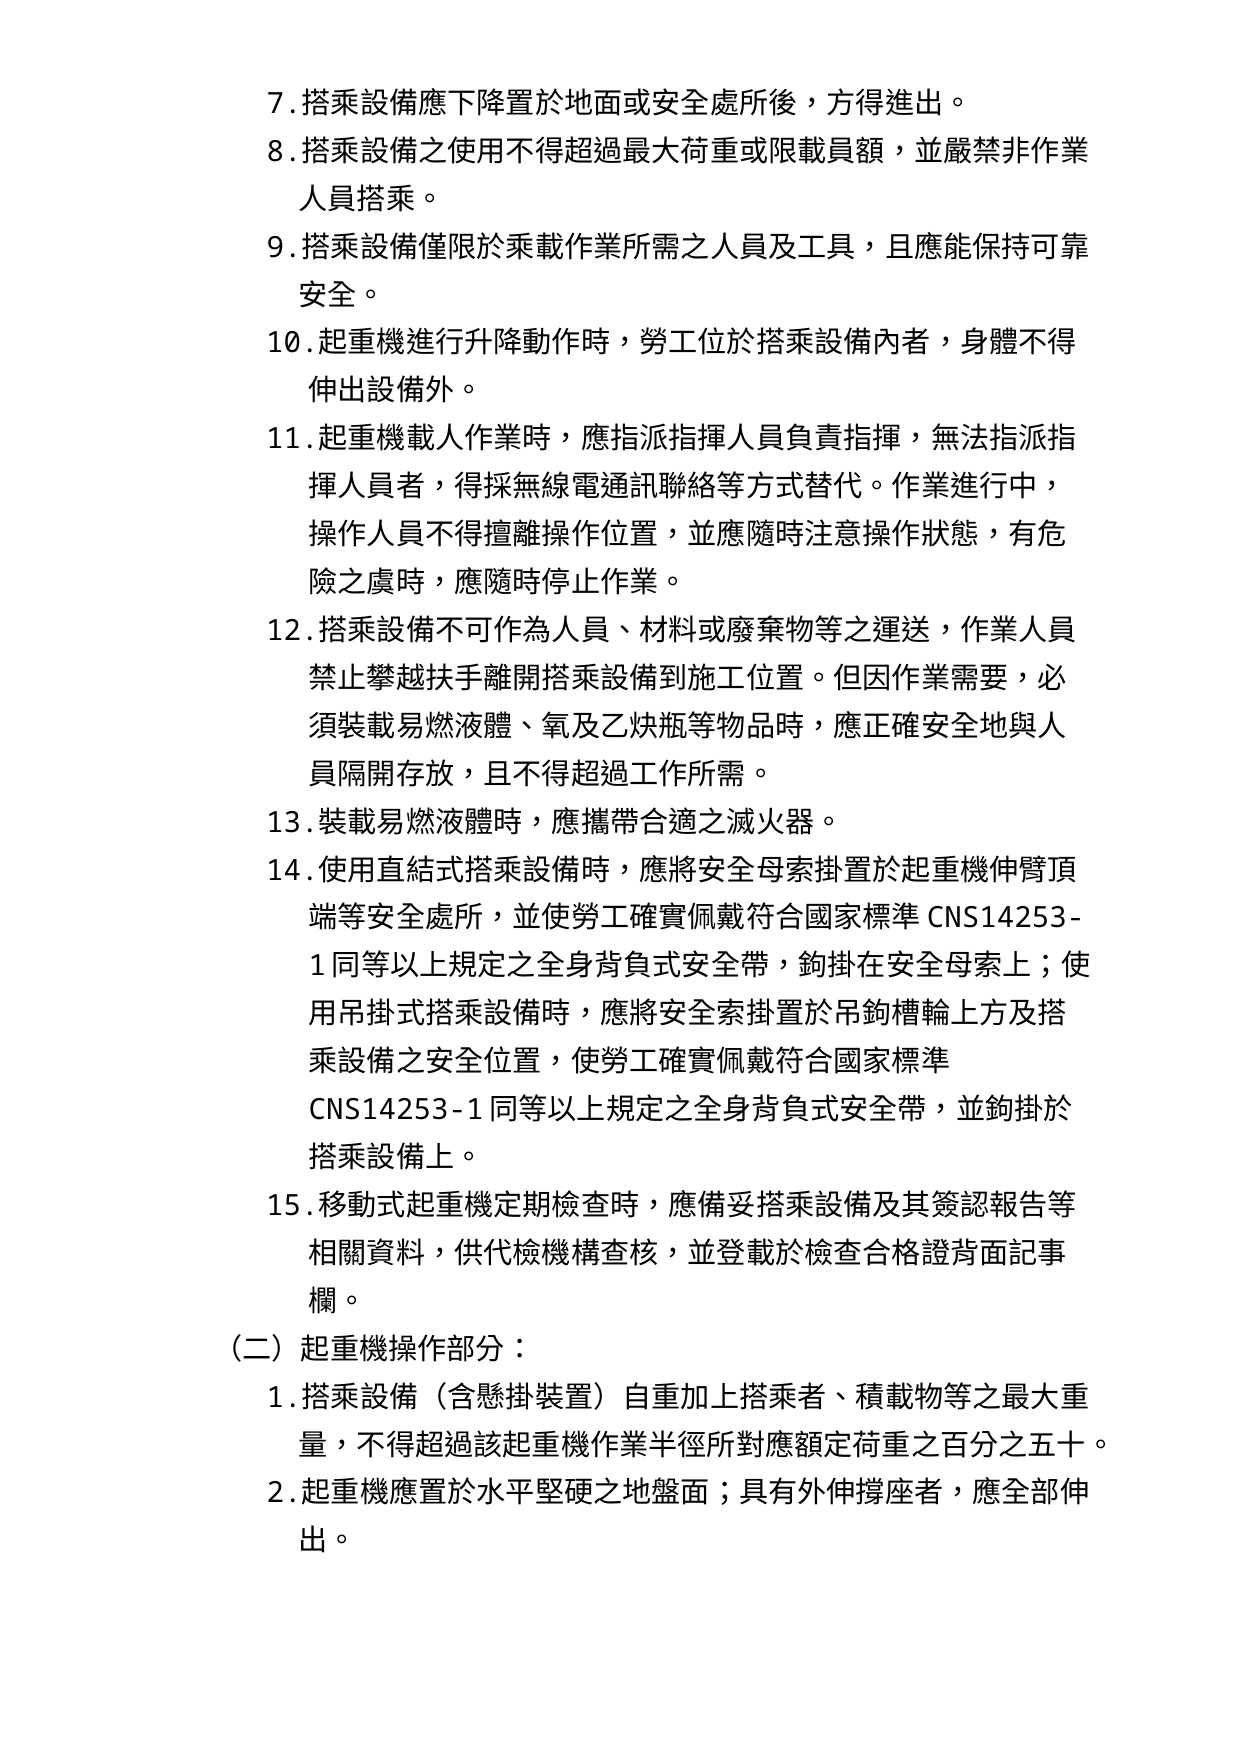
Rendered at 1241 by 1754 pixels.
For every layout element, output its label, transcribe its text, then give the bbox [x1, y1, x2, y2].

text 2.起重機應置於水平堅硬之地盤面；具有外伸撐座者，應全部伸出。 [266, 1464, 1093, 1560]
text 11.起重機載人作業時，應指派指揮人員負責指揮，無法指派指揮人員者，得採無線電通訊聯絡等方式替代。作業進行中，操作人員不得擅離操作位置，並應隨時注意操作狀態，有危險之虞時，應隨時停止作業。 [266, 410, 1093, 602]
text 14.使用直結式搭乘設備時，應將安全母索掛置於起重機伸臂頂端等安全處所，並使勞工確實佩戴符合國家標準CNS14253-1同等以上規定之全身背負式安全帶，鉤掛在安全母索上；使用吊掛式搭乘設備時，應將安全索掛置於吊鉤槽輪上方及搭乘設備之安全位置，使勞工確實佩戴符合國家標準CNS14253-1同等以上規定之全身背負式安全帶，並鉤掛於搭乘設備上。 [266, 842, 1093, 1177]
text 15.移動式起重機定期檢查時，應備妥搭乘設備及其簽認報告等相關資料，供代檢機構查核，並登載於檢查合格證背面記事欄。 [266, 1177, 1093, 1321]
text 12.搭乘設備不可作為人員、材料或廢棄物等之運送，作業人員禁止攀越扶手離開搭乘設備到施工位置。但因作業需要，必須裝載易燃液體、氧及乙炔瓶等物品時，應正確安全地與人員隔開存放，且不得超過工作所需。 [266, 602, 1093, 794]
text 8.搭乘設備之使用不得超過最大荷重或限載員額，並嚴禁非作業人員搭乘。 [266, 123, 1093, 219]
text 1.搭乘設備（含懸掛裝置）自重加上搭乘者、積載物等之最大重量，不得超過該起重機作業半徑所對應額定荷重之百分之五十。 [266, 1369, 1093, 1464]
text （二）起重機操作部分： [213, 1321, 1093, 1369]
text 7.搭乘設備應下降置於地面或安全處所後，方得進出。 [266, 75, 1093, 123]
text 9.搭乘設備僅限於乘載作業所需之人員及工具，且應能保持可靠安全。 [266, 219, 1093, 314]
text 13.裝載易燃液體時，應攜帶合適之滅火器。 [266, 794, 1093, 842]
text 10.起重機進行升降動作時，勞工位於搭乘設備內者，身體不得伸出設備外。 [266, 314, 1093, 410]
